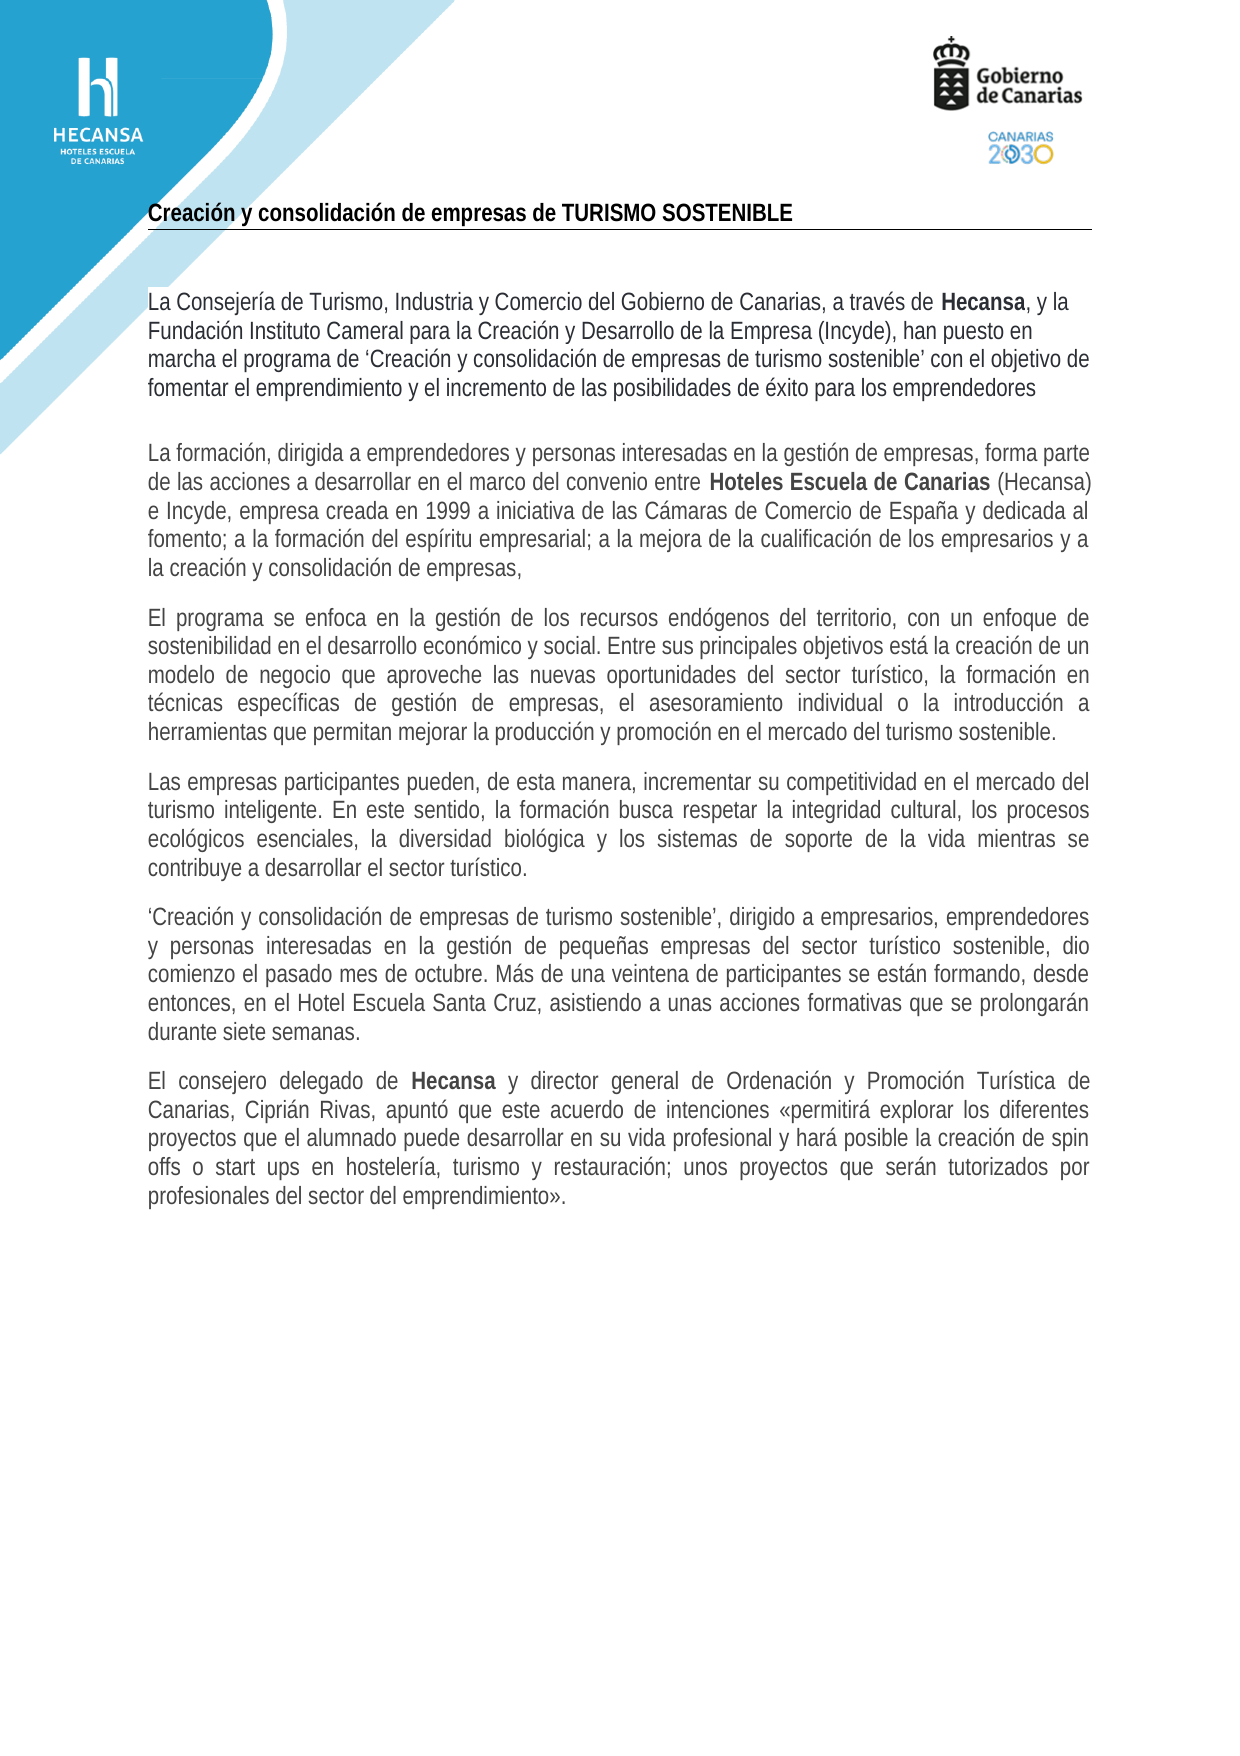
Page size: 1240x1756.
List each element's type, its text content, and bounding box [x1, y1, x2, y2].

text Las empresas participantes pueden, de esta manera, incrementar su competitividad en el mercado del turismo inteligente. En este sentido, la formación busca respetar la integridad cultural, los procesos ecológicos esenciales, la diversidad biológica y los sistemas de soporte de la vida mientras se contribuye a desarrollar el sector turístico. [148, 767, 1092, 881]
text La formación, dirigida a emprendedores y personas interesadas en la gestión de empresas, forma parte de las acciones a desarrollar en el marco del convenio entre Hoteles Escuela de Canarias (Hecansa) e Incyde, empresa creada en 1999 a iniciativa de las Cámaras de Comercio de España y dedicada al fomento; a la formación del espíritu empresarial; a la mejora de la cualificación de los empresarios y a la creación y consolidación de empresas, [148, 438, 1092, 582]
text El programa se enfoca en la gestión de los recursos endógenos del territorio, con un enfoque de sostenibilidad en el desarrollo económico y social. Entre sus principales objetivos está la creación de un modelo de negocio que aproveche las nuevas oportunidades del sector turístico, la formación en técnicas específicas de gestión de empresas, el asesoramiento individual o la introducción a herramientas que permitan mejorar la producción y promoción en el mercado del turismo sostenible. [148, 602, 1092, 746]
text La Consejería de Turismo, Industria y Comercio del Gobierno de Canarias, a través de Hecansa, y la Fundación Instituto Cameral para la Creación y Desarrollo de la Empresa (Incyde), han puesto en marcha el programa de ‘Creación y consolidación de empresas de turismo sostenible’ con el objetivo de fomentar el emprendimiento y el incremento de las posibilidades de éxito para los emprendedores [148, 287, 1092, 402]
text ‘Creación y consolidación de empresas de turismo sostenible’, dirigido a empresarios, emprendedores y personas interesadas en la gestión de pequeñas empresas del sector turístico sostenible, dio comienzo el pasado mes de octubre. Más de una veintena de participantes se están formando, desde entonces, en el Hotel Escuela Santa Cruz, asistiendo a unas acciones formativas que se prolongarán durante siete semanas. [148, 902, 1092, 1045]
text El consejero delegado de Hecansa y director general de Ordenación y Promoción Turística de Canarias, Ciprián Rivas, apuntó que este acuerdo de intenciones «permitirá explorar los diferentes proyectos que el alumnado puede desarrollar en su vida profesional y hará posible la creación de spin offs o start ups en hostelería, turismo y restauración; unos proyectos que serán tutorizados por profesionales del sector del emprendimiento». [148, 1066, 1092, 1209]
text Creación y consolidación de empresas de TURISMO SOSTENIBLE [228, 198, 1092, 229]
